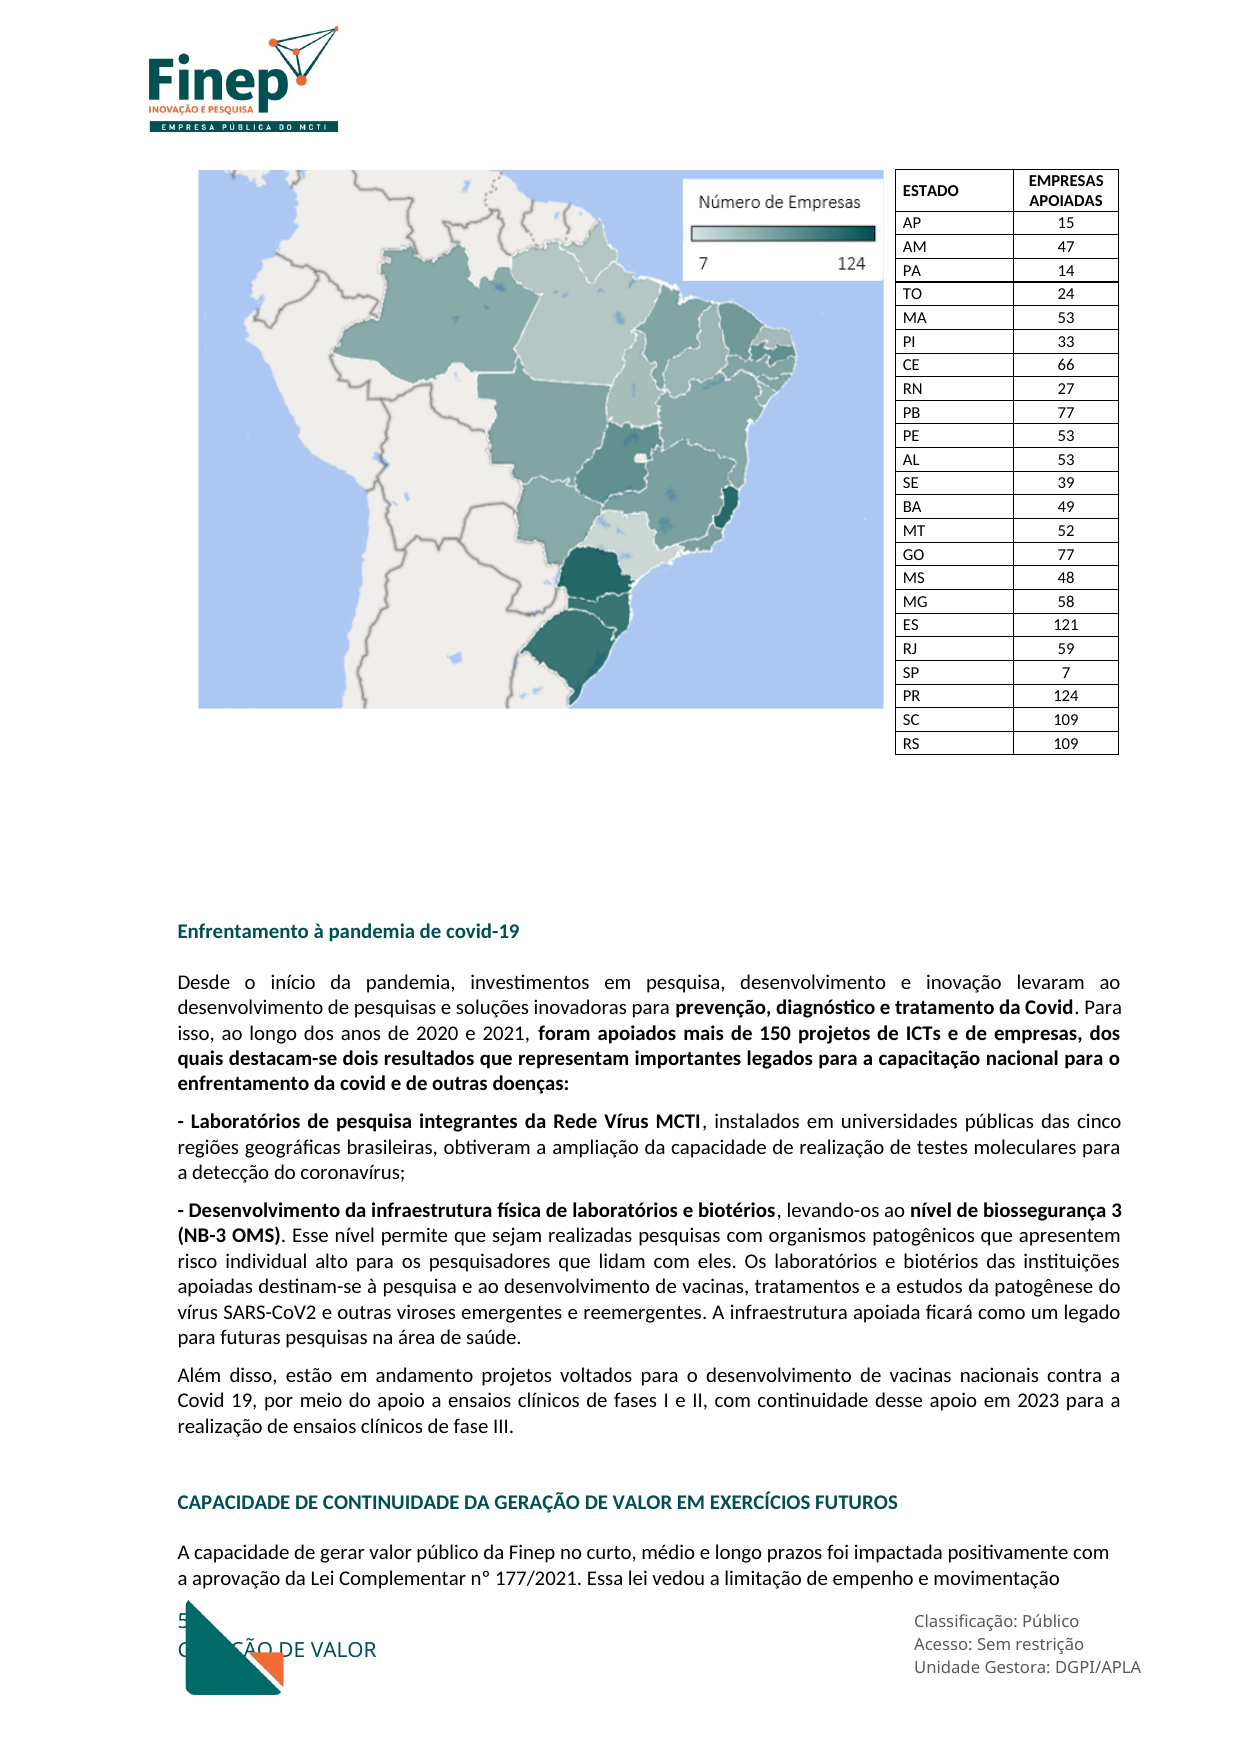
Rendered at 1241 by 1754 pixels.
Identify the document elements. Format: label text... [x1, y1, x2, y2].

table_cell AM [896, 235, 1013, 258]
table_cell MG [896, 590, 1013, 612]
table_cell 124 [1014, 685, 1118, 707]
table_cell 39 [1014, 472, 1118, 494]
table_cell 59 [1014, 637, 1118, 660]
table_cell 109 [1014, 708, 1118, 731]
table_cell RN [896, 377, 1013, 400]
text - Laboratórios de pesquisa integrantes da Rede Vírus MCTI, instalados em universidades públicas das cinco regiões geográficas brasileiras, obtiveram a ampliação da capacidade de realização de testes moleculares para a detecção do coronavírus; [177, 1108, 1122, 1185]
table_cell ES [896, 614, 1013, 636]
table_cell 48 [1014, 566, 1118, 589]
table_cell PR [896, 685, 1013, 707]
table_cell 77 [1014, 543, 1118, 565]
table_cell 53 [1014, 424, 1118, 447]
text A capacidade de gerar valor público da Finep no curto, médio e longo prazos foi impactada positivamente com a aprovação da Lei Complementar nº 177/2021. Essa lei vedou a limitação de empenho e movimentação [177, 1539, 1122, 1590]
table_cell 47 [1014, 235, 1118, 258]
table_cell 52 [1014, 519, 1118, 542]
table_cell 121 [1014, 614, 1118, 636]
table_cell 77 [1014, 401, 1118, 423]
table_cell 27 [1014, 377, 1118, 400]
table_cell CE [896, 354, 1013, 376]
table_cell 14 [1014, 259, 1118, 281]
table_header [177, 158, 883, 766]
table_cell BA [896, 495, 1013, 518]
table_cell SP [896, 661, 1013, 683]
text Enfrentamento à pandemia de covid-19 [177, 918, 1122, 944]
table_cell 53 [1014, 306, 1118, 329]
table_cell MS [896, 566, 1013, 589]
table_header ESTADO [896, 170, 1013, 211]
table_cell PA [896, 259, 1013, 281]
table_cell PE [896, 424, 1013, 447]
table_cell 24 [1014, 283, 1118, 305]
table_cell AP [896, 212, 1013, 234]
table_cell MT [896, 519, 1013, 542]
table_cell AL [896, 448, 1013, 471]
text - Desenvolvimento da infraestrutura física de laboratórios e biotérios, levando-os ao nível de biossegurança 3 (NB-3 OMS). Esse nível permite que sejam realizadas pesquisas com organismos patogênicos que apresentem risco individual alto para os pesquisadores que lidam com eles. Os laboratórios e biotérios das instituições apoiadas destinam-se à pesquisa e ao desenvolvimento de vacinas, tratamentos e a estudos da patogênese do vírus SARS-CoV2 e outras viroses emergentes e reemergentes. A infraestrutura apoiada ficará como um legado para futuras pesquisas na área de saúde. [177, 1197, 1122, 1350]
table_cell SC [896, 708, 1013, 731]
text CAPACIDADE DE CONTINUIDADE DA GERAÇÃO DE VALOR EM EXERCÍCIOS FUTUROS [177, 1489, 1122, 1514]
table_cell 49 [1014, 495, 1118, 518]
table_cell PB [896, 401, 1013, 423]
table_cell 15 [1014, 212, 1118, 234]
table_cell TO [896, 283, 1013, 305]
table_header EMPRESAS APOIADAS [1014, 170, 1118, 211]
table_cell SE [896, 472, 1013, 494]
table_cell 58 [1014, 590, 1118, 612]
text Desde o início da pandemia, investimentos em pesquisa, desenvolvimento e inovação levaram ao desenvolvimento de pesquisas e soluções inovadoras para prevenção, diagnóstico e tratamento da Covid. Para isso, ao longo dos anos de 2020 e 2021, foram apoiados mais de 150 projetos de ICTs e de empresas, dos quais destacam-se dois resultados que representam importantes legados para a capacitação nacional para o enfrentamento da covid e de outras doenças: [177, 969, 1122, 1096]
table_cell GO [896, 543, 1013, 565]
text Além disso, estão em andamento projetos voltados para o desenvolvimento de vacinas nacionais contra a Covid 19, por meio do apoio a ensaios clínicos de fases I e II, com continuidade desse apoio em 2023 para a realização de ensaios clínicos de fase III. [177, 1362, 1122, 1438]
table_cell 109 [1014, 732, 1118, 754]
table_cell MA [896, 306, 1013, 329]
table_cell PI [896, 330, 1013, 352]
table_cell 33 [1014, 330, 1118, 352]
table_cell 53 [1014, 448, 1118, 471]
table_cell 7 [1014, 661, 1118, 683]
table_cell RS [896, 732, 1013, 754]
table_cell 66 [1014, 354, 1118, 376]
table_cell RJ [896, 637, 1013, 660]
table_header [884, 158, 1122, 766]
